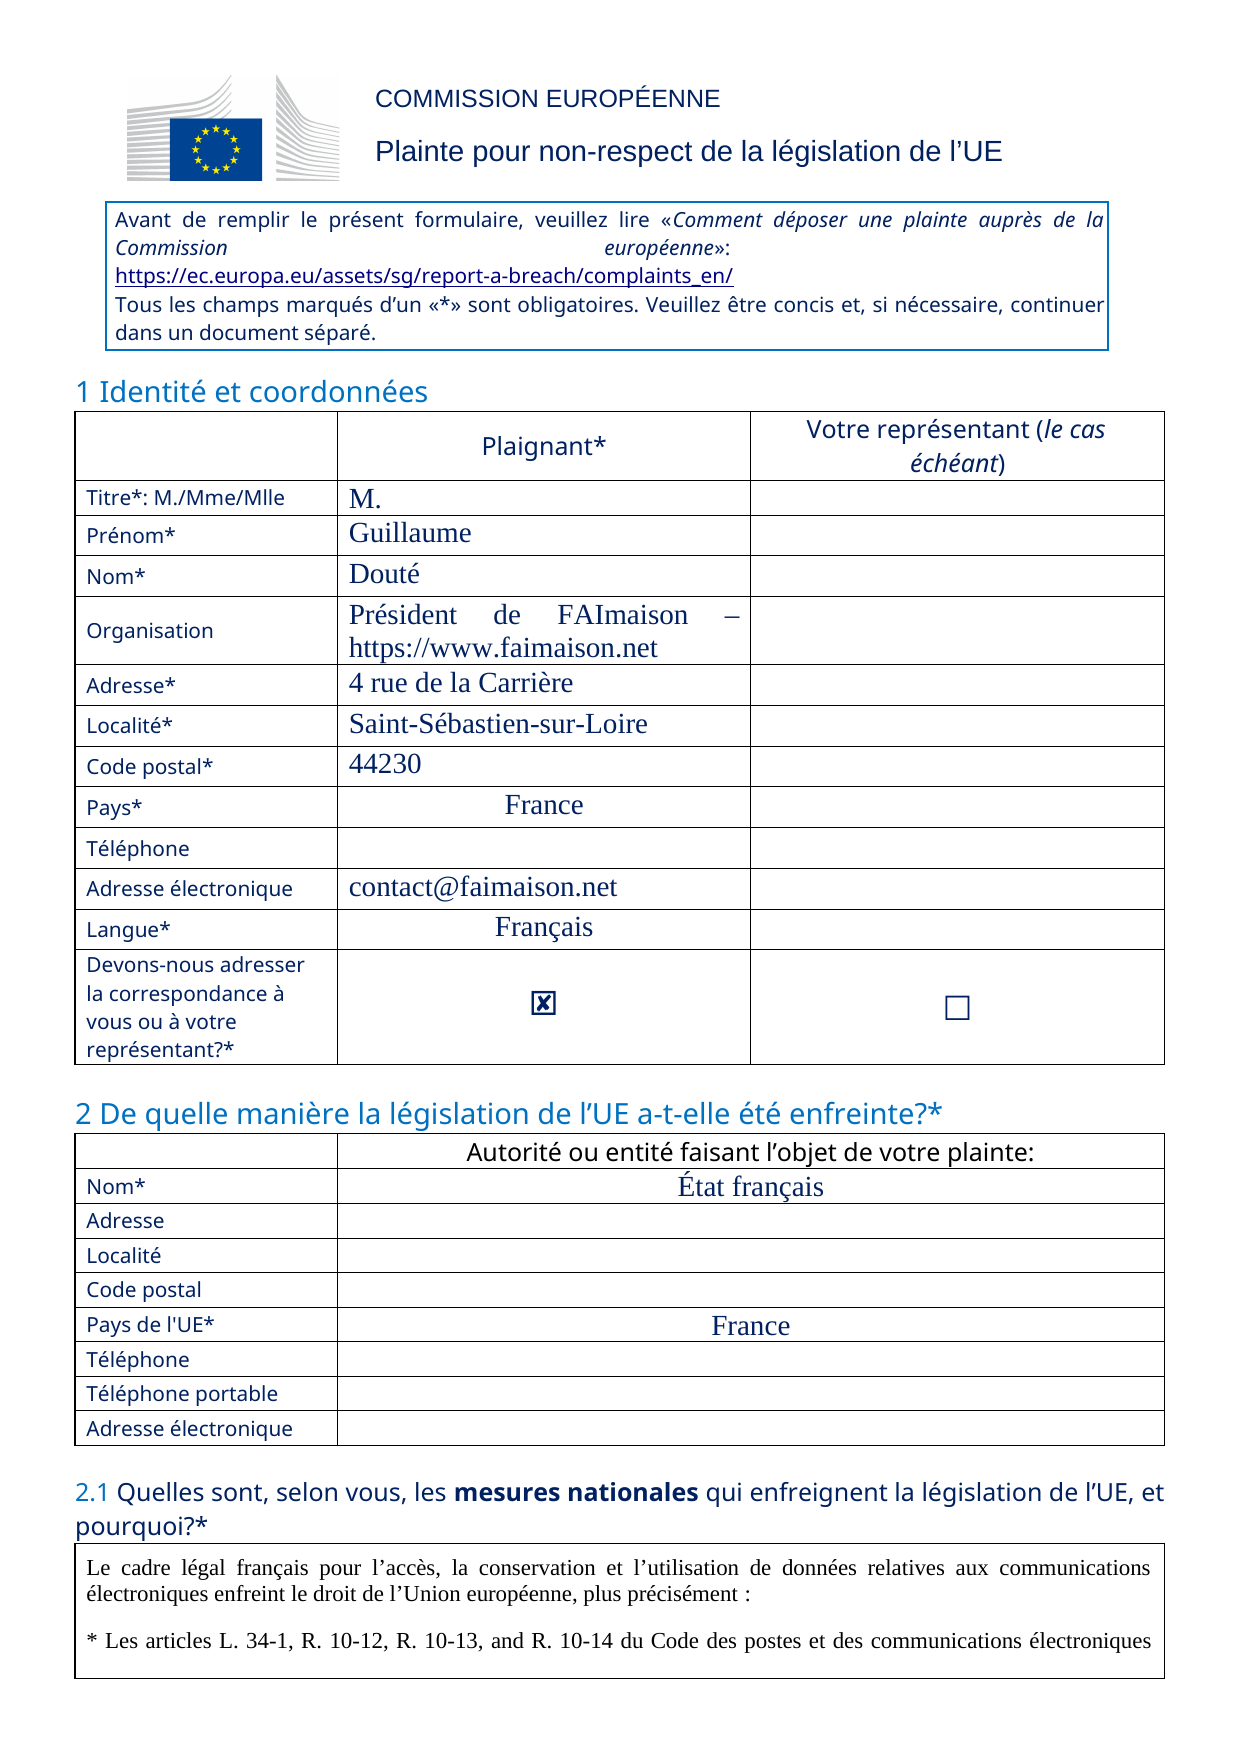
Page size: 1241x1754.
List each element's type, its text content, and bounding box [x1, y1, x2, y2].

table_cell [751, 869, 1164, 908]
table_cell État français [338, 1169, 1164, 1203]
table_cell Nom* [76, 556, 337, 596]
table_cell [338, 1204, 1164, 1237]
table_cell Douté [338, 556, 750, 596]
table_cell Prénom* [76, 516, 337, 555]
table_cell Nom* [76, 1169, 337, 1203]
text Tous les champs marqués d’un «*» sont obligatoires. Veuillez être concis et, si nécessaire, continuer dans un document séparé. [107, 286, 1107, 349]
table_cell Adresse électronique [76, 869, 337, 908]
table_header Plaignant* [338, 412, 750, 480]
table_cell Adresse électronique [76, 1411, 337, 1445]
table_cell ☐ [751, 950, 1164, 1064]
table_cell contact@faimaison.net [338, 869, 750, 908]
table_cell France [338, 787, 750, 827]
table_header Autorité ou entité faisant l’objet de votre plainte: [338, 1134, 1164, 1168]
table_cell Téléphone [76, 1342, 337, 1376]
table_cell Adresse* [76, 665, 337, 705]
table_cell Pays de l'UE* [76, 1308, 337, 1341]
text 1 Identité et coordonnées [75, 371, 1165, 411]
table_header Le cadre légal français pour l’accès, la conservation et l’utilisation de données relatives aux communications électroniques enfreint le droit de l’Union européenne, plus précisément : * Les articles L. 34-1, R. 10-12, R. 10-13, and R. 10-14 du Code des postes et des communications électroniques [76, 1544, 1164, 1678]
table_cell [338, 1377, 1164, 1410]
table_cell [751, 516, 1164, 555]
table_cell [338, 1239, 1164, 1272]
table_cell Devons-nous adresser la correspondance à vous ou à votre représentant?* [76, 950, 337, 1064]
table_cell [751, 747, 1164, 786]
table_cell Localité [76, 1239, 337, 1272]
table_cell Président de FAImaison – https://www.faimaison.net [338, 597, 750, 664]
table_cell [751, 665, 1164, 705]
table_cell Titre*: M./Mme/Mlle [76, 481, 337, 514]
table_cell Langue* [76, 910, 337, 949]
table_cell Français [338, 910, 750, 949]
table_cell Code postal [76, 1273, 337, 1307]
table_cell Téléphone portable [76, 1377, 337, 1410]
table_cell Organisation [76, 597, 337, 664]
table_header [127, 75, 375, 201]
table_cell [751, 828, 1164, 868]
table_cell [751, 481, 1164, 514]
table_cell [751, 706, 1164, 746]
text Avant de remplir le présent formulaire, veuillez lire «Comment déposer une plainte auprès de la Commission européenne»: https://ec.europa.eu/assets/sg/report-a-breach/complaints_en/ [107, 203, 1107, 286]
table_cell Pays* [76, 787, 337, 827]
table_cell [751, 910, 1164, 949]
table_cell Code postal* [76, 747, 337, 786]
table_cell [751, 787, 1164, 827]
table_header Votre représentant (le cas échéant) [751, 412, 1164, 480]
table_cell [751, 597, 1164, 664]
table_cell 44230 [338, 747, 750, 786]
table_header [76, 412, 337, 480]
table_cell M. [338, 481, 750, 514]
table_cell [338, 828, 750, 868]
table_cell [338, 1273, 1164, 1307]
table_cell Téléphone [76, 828, 337, 868]
table_cell Guillaume [338, 516, 750, 555]
table_cell France [338, 1308, 1164, 1341]
table_cell Saint-Sébastien-sur-Loire [338, 706, 750, 746]
text 2 De quelle manière la législation de l’UE a-t-elle été enfreinte?* [75, 1093, 1165, 1133]
table_cell Adresse [76, 1204, 337, 1237]
table_header [76, 1134, 337, 1168]
table_cell [338, 1342, 1164, 1376]
table_cell [338, 1411, 1164, 1445]
text 2.1 Quelles sont, selon vous, les mesures nationales qui enfreignent la législation de l’UE, et pourquoi?* [75, 1474, 1165, 1542]
table_cell Localité* [76, 706, 337, 746]
table_cell 4 rue de la Carrière [338, 665, 750, 705]
picture [127, 75, 340, 181]
table_cell [751, 556, 1164, 596]
table_header COMMISSION EUROPÉENNE Plainte pour non-respect de la législation de l’UE [375, 75, 1113, 201]
table_cell  [338, 950, 750, 1064]
